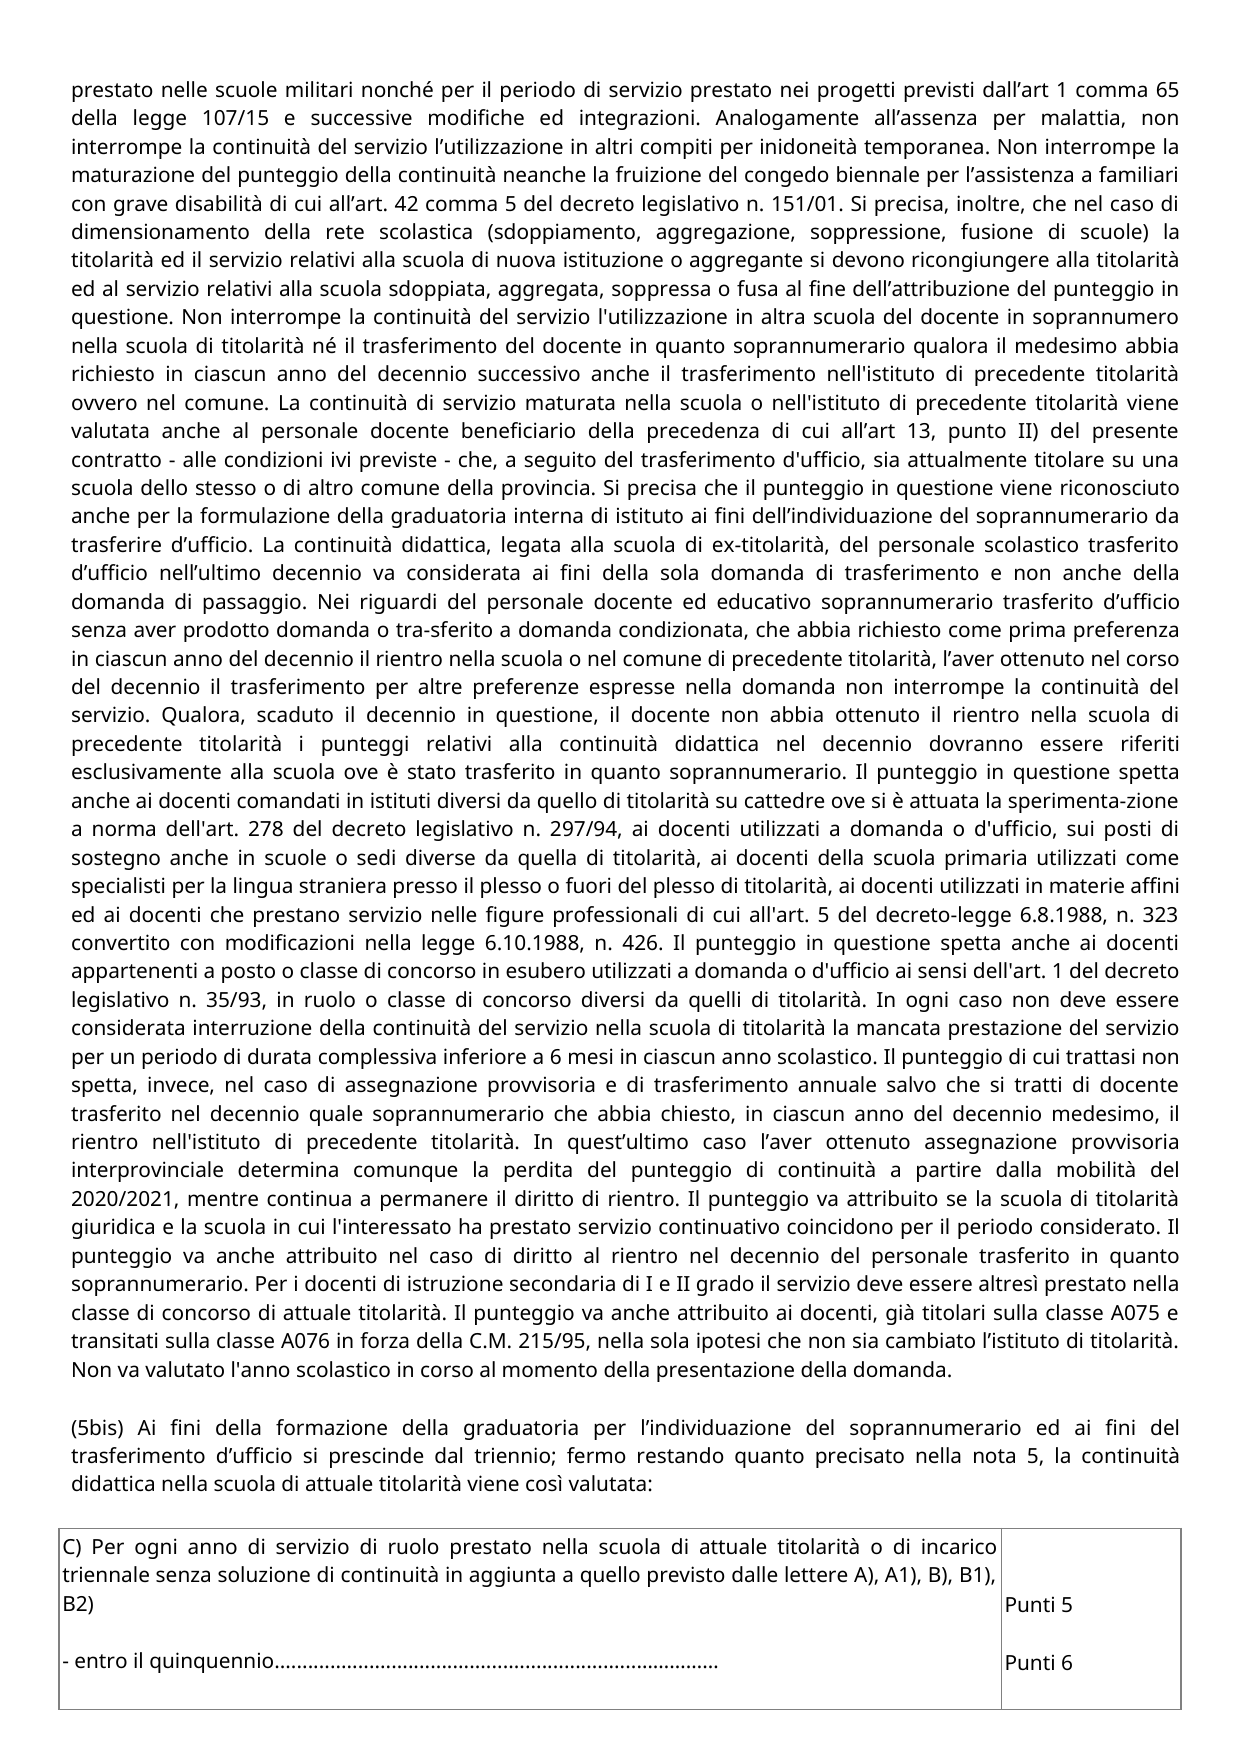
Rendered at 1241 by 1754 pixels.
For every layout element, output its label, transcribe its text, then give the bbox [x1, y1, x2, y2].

text prestato nelle scuole militari nonché per il periodo di servizio prestato nei progetti previsti dall’art 1 comma 65 della legge 107/15 e successive modifiche ed integrazioni. Analogamente all’assenza per malattia, non interrompe la continuità del servizio l’utilizzazione in altri compiti per inidoneità temporanea. Non interrompe la maturazione del punteggio della continuità neanche la fruizione del congedo biennale per l’assistenza a familiari con grave disabilità di cui all’art. 42 comma 5 del decreto legislativo n. 151/01. Si precisa, inoltre, che nel caso di dimensionamento della rete scolastica (sdoppiamento, aggregazione, soppressione, fusione di scuole) la titolarità ed il servizio relativi alla scuola di nuova istituzione o aggregante si devono ricongiungere alla titolarità ed al servizio relativi alla scuola sdoppiata, aggregata, soppressa o fusa al fine dell’attribuzione del punteggio in questione. Non interrompe la continuità del servizio l'utilizzazione in altra scuola del docente in soprannumero nella scuola di titolarità né il trasferimento del docente in quanto soprannumerario qualora il medesimo abbia richiesto in ciascun anno del decennio successivo anche il trasferimento nell'istituto di precedente titolarità ovvero nel comune. La continuità di servizio maturata nella scuola o nell'istituto di precedente titolarità viene valutata anche al personale docente beneficiario della precedenza di cui all’art 13, punto II) del presente contratto - alle condizioni ivi previste - che, a seguito del trasferimento d'ufficio, sia attualmente titolare su una scuola dello stesso o di altro comune della provincia. Si precisa che il punteggio in questione viene riconosciuto anche per la formulazione della graduatoria interna di istituto ai fini dell’individuazione del soprannumerario da trasferire d’ufficio. La continuità didattica, legata alla scuola di ex-titolarità, del personale scolastico trasferito d’ufficio nell’ultimo decennio va considerata ai fini della sola domanda di trasferimento e non anche della domanda di passaggio. Nei riguardi del personale docente ed educativo soprannumerario trasferito d’ufficio senza aver prodotto domanda o tra-sferito a domanda condizionata, che abbia richiesto come prima preferenza in ciascun anno del decennio il rientro nella scuola o nel comune di precedente titolarità, l’aver ottenuto nel corso del decennio il trasferimento per altre preferenze espresse nella domanda non interrompe la continuità del servizio. Qualora, scaduto il decennio in questione, il docente non abbia ottenuto il rientro nella scuola di precedente titolarità i punteggi relativi alla continuità didattica nel decennio dovranno essere riferiti esclusivamente alla scuola ove è stato trasferito in quanto soprannumerario. Il punteggio in questione spetta anche ai docenti comandati in istituti diversi da quello di titolarità su cattedre ove si è attuata la sperimenta-zione a norma dell'art. 278 del decreto legislativo n. 297/94, ai docenti utilizzati a domanda o d'ufficio, sui posti di sostegno anche in scuole o sedi diverse da quella di titolarità, ai docenti della scuola primaria utilizzati come specialisti per la lingua straniera presso il plesso o fuori del plesso di titolarità, ai docenti utilizzati in materie affini ed ai docenti che prestano servizio nelle figure professionali di cui all'art. 5 del decreto-legge 6.8.1988, n. 323 convertito con modificazioni nella legge 6.10.1988, n. 426. Il punteggio in questione spetta anche ai docenti appartenenti a posto o classe di concorso in esubero utilizzati a domanda o d'ufficio ai sensi dell'art. 1 del decreto legislativo n. 35/93, in ruolo o classe di concorso diversi da quelli di titolarità. In ogni caso non deve essere considerata interruzione della continuità del servizio nella scuola di titolarità la mancata prestazione del servizio per un periodo di durata complessiva inferiore a 6 mesi in ciascun anno scolastico. Il punteggio di cui trattasi non spetta, invece, nel caso di assegnazione provvisoria e di trasferimento annuale salvo che si tratti di docente trasferito nel decennio quale soprannumerario che abbia chiesto, in ciascun anno del decennio medesimo, il rientro nell'istituto di precedente titolarità. In quest’ultimo caso l’aver ottenuto assegnazione provvisoria interprovinciale determina comunque la perdita del punteggio di continuità a partire dalla mobilità del 2020/2021, mentre continua a permanere il diritto di rientro. Il punteggio va attribuito se la scuola di titolarità giuridica e la scuola in cui l'interessato ha prestato servizio continuativo coincidono per il periodo considerato. Il punteggio va anche attribuito nel caso di diritto al rientro nel decennio del personale trasferito in quanto soprannumerario. Per i docenti di istruzione secondaria di I e II grado il servizio deve essere altresì prestato nella classe di concorso di attuale titolarità. Il punteggio va anche attribuito ai docenti, già titolari sulla classe A075 e transitati sulla classe A076 in forza della C.M. 215/95, nella sola ipotesi che non sia cambiato l’istituto di titolarità. Non va valutato l'anno scolastico in corso al momento della presentazione della domanda. [71, 75, 1181, 1383]
table_header Punti 5 Punti 6 [1002, 1529, 1180, 1708]
text (5bis) Ai fini della formazione della graduatoria per l’individuazione del soprannumerario ed ai fini del trasferimento d’ufficio si prescinde dal triennio; fermo restando quanto precisato nella nota 5, la continuità didattica nella scuola di attuale titolarità viene così valutata: [71, 1413, 1181, 1498]
table_header C) Per ogni anno di servizio di ruolo prestato nella scuola di attuale titolarità o di incarico triennale senza soluzione di continuità in aggiunta a quello previsto dalle lettere A), A1), B), B1), B2) - entro il quinquennio.................................................................…………… [60, 1529, 1001, 1708]
